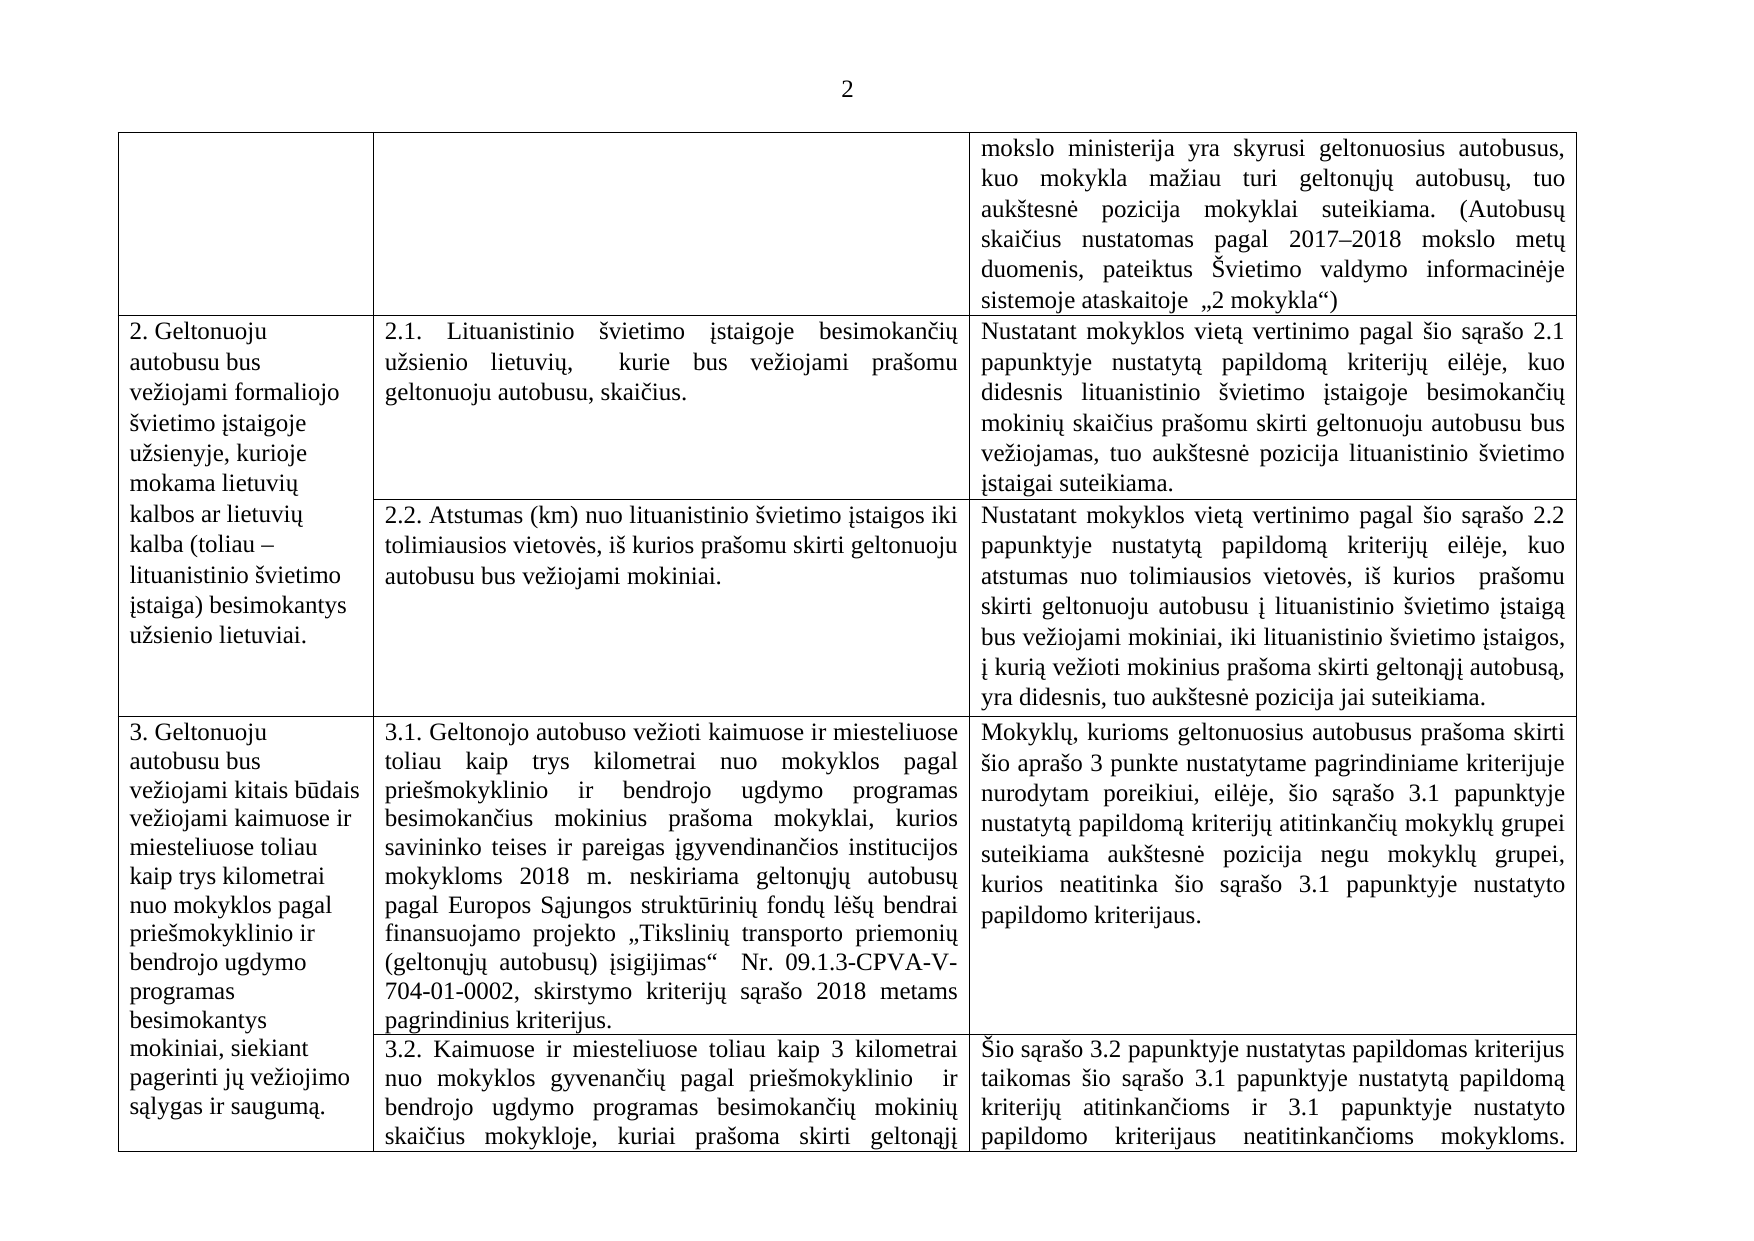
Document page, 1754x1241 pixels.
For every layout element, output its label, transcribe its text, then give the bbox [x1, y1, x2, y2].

table_cell Mokyklų, kurioms geltonuosius autobusus prašoma skirti šio aprašo 3 punkte nustatytame pagrindiniame kriterijuje nurodytam poreikiui, eilėje, šio sąrašo 3.1 papunktyje nustatytą papildomą kriterijų atitinkančių mokyklų grupei suteikiama aukštesnė pozicija negu mokyklų grupei, kurios neatitinka šio sąrašo 3.1 papunktyje nustatyto papildomo kriterijaus. [970, 717, 1576, 1033]
table_cell 3.2. Kaimuose ir miesteliuose toliau kaip 3 kilometrai nuo mokyklos gyvenančių pagal priešmokyklinio ir bendrojo ugdymo programas besimokančių mokinių skaičius mokykloje, kuriai prašoma skirti geltonąjį [374, 1035, 969, 1151]
table_cell 3.1. Geltonojo autobuso vežioti kaimuose ir miesteliuose toliau kaip trys kilometrai nuo mokyklos pagal priešmokyklinio ir bendrojo ugdymo programas besimokančius mokinius prašoma mokyklai, kurios savininko teises ir pareigas įgyvendinančios institucijos mokykloms 2018 m. neskiriama geltonųjų autobusų pagal Europos Sąjungos struktūrinių fondų lėšų bendrai finansuojamo projekto „Tikslinių transporto priemonių (geltonųjų autobusų) įsigijimas“ Nr. 09.1.3-CPVA-V-704-01-0002, skirstymo kriterijų sąrašo 2018 metams pagrindinius kriterijus. [374, 717, 969, 1033]
table_cell Nustatant mokyklos vietą vertinimo pagal šio sąrašo 2.1 papunktyje nustatytą papildomą kriterijų eilėje, kuo didesnis lituanistinio švietimo įstaigoje besimokančių mokinių skaičius prašomu skirti geltonuoju autobusu bus vežiojamas, tuo aukštesnė pozicija lituanistinio švietimo įstaigai suteikiama. [970, 316, 1576, 499]
table_cell 2.1. Lituanistinio švietimo įstaigoje besimokančių užsienio lietuvių, kurie bus vežiojami prašomu geltonuoju autobusu, skaičius. [374, 316, 969, 499]
table_cell 2.2. Atstumas (km) nuo lituanistinio švietimo įstaigos iki tolimiausios vietovės, iš kurios prašomu skirti geltonuoju autobusu bus vežiojami mokiniai. [374, 500, 969, 716]
table_cell Nustatant mokyklos vietą vertinimo pagal šio sąrašo 2.2 papunktyje nustatytą papildomą kriterijų eilėje, kuo atstumas nuo tolimiausios vietovės, iš kurios prašomu skirti geltonuoju autobusu į lituanistinio švietimo įstaigą bus vežiojami mokiniai, iki lituanistinio švietimo įstaigos, į kurią vežioti mokinius prašoma skirti geltonąjį autobusą, yra didesnis, tuo aukštesnė pozicija jai suteikiama. [970, 500, 1576, 716]
table_cell mokslo ministerija yra skyrusi geltonuosius autobusus, kuo mokykla mažiau turi geltonųjų autobusų, tuo aukštesnė pozicija mokyklai suteikiama. (Autobusų skaičius nustatomas pagal 2017–2018 mokslo metų duomenis, pateiktus Švietimo valdymo informacinėje sistemoje ataskaitoje „2 mokykla“) [970, 133, 1576, 315]
table_cell [374, 133, 969, 315]
table_cell [119, 133, 373, 315]
table_cell 2. Geltonuoju autobusu bus vežiojami formaliojo švietimo įstaigoje užsienyje, kurioje mokama lietuvių kalbos ar lietuvių kalba (toliau – lituanistinio švietimo įstaiga) besimokantys užsienio lietuviai. [119, 316, 373, 716]
table_cell Šio sąrašo 3.2 papunktyje nustatytas papildomas kriterijus taikomas šio sąrašo 3.1 papunktyje nustatytą papildomą kriterijų atitinkančioms ir 3.1 papunktyje nustatyto papildomo kriterijaus neatitinkančioms mokykloms. [970, 1035, 1576, 1151]
table_cell 3. Geltonuoju autobusu bus vežiojami kitais būdais vežiojami kaimuose ir miesteliuose toliau kaip trys kilometrai nuo mokyklos pagal priešmokyklinio ir bendrojo ugdymo programas besimokantys mokiniai, siekiant pagerinti jų vežiojimo sąlygas ir saugumą. [119, 717, 373, 1151]
